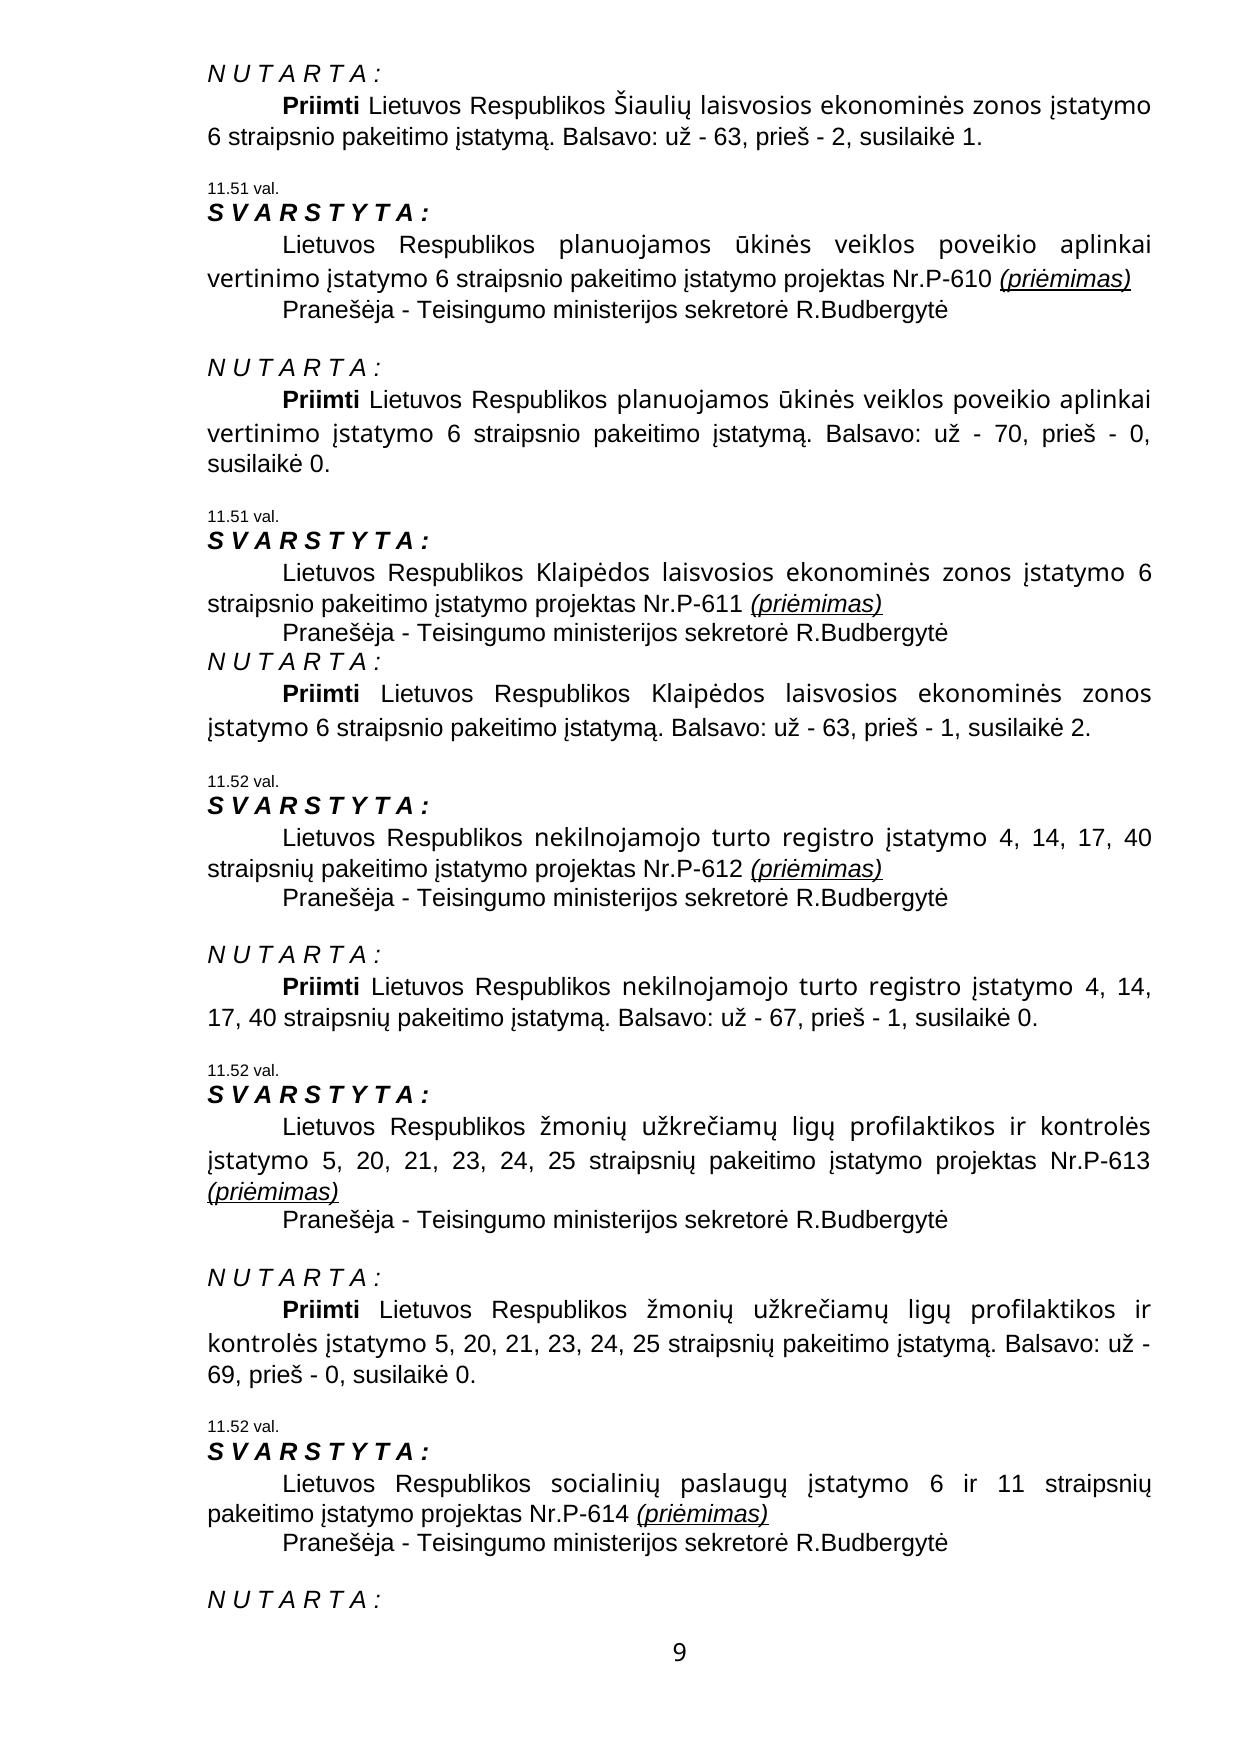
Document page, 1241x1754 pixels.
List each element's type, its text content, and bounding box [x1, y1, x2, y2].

text Priimti Lietuvos Respublikos nekilnojamojo turto registro įstatymo 4, 14, 17, 40 straipsnių pakeitimo įstatymą. Balsavo: už - 67, prieš - 1, susilaikė 0. [207, 969, 1152, 1032]
text Lietuvos Respublikos nekilnojamojo turto registro įstatymo 4, 14, 17, 40 straipsnių pakeitimo įstatymo projektas Nr.P-612 (priėmimas) [207, 820, 1152, 883]
text Lietuvos Respublikos socialinių paslaugų įstatymo 6 ir 11 straipsnių pakeitimo įstatymo projektas Nr.P-614 (priėmimas) [207, 1465, 1152, 1528]
text Lietuvos Respublikos žmonių užkrečiamų ligų profilaktikos ir kontrolės įstatymo 5, 20, 21, 23, 24, 25 straipsnių pakeitimo įstatymo projektas Nr.P-613 (priėmimas) [207, 1108, 1152, 1205]
text 11.52 val. [207, 1417, 1152, 1436]
text N U T A R T A : [207, 646, 1152, 675]
text N U T A R T A : [207, 940, 1152, 969]
text N U T A R T A : [207, 1586, 1152, 1614]
text Priimti Lietuvos Respublikos žmonių užkrečiamų ligų profilaktikos ir kontrolės įstatymo 5, 20, 21, 23, 24, 25 straipsnių pakeitimo įstatymą. Balsavo: už - 69, prieš - 0, susilaikė 0. [207, 1292, 1152, 1388]
text S V A R S T Y T A : [207, 1080, 1152, 1108]
text Priimti Lietuvos Respublikos Šiaulių laisvosios ekonominės zonos įstatymo 6 straipsnio pakeitimo įstatymą. Balsavo: už - 63, prieš - 2, susilaikė 1. [207, 87, 1152, 150]
text N U T A R T A : [207, 59, 1152, 87]
text S V A R S T Y T A : [207, 1436, 1152, 1465]
text 11.52 val. [207, 772, 1152, 791]
text N U T A R T A : [207, 1263, 1152, 1292]
text Pranešėja - Teisingumo ministerijos sekretorė R.Budbergytė [207, 883, 1152, 912]
text Priimti Lietuvos Respublikos planuojamos ūkinės veiklos poveikio aplinkai vertinimo įstatymo 6 straipsnio pakeitimo įstatymą. Balsavo: už - 70, prieš - 0, susilaikė 0. [207, 381, 1152, 478]
text 11.51 val. [207, 507, 1152, 526]
text 11.51 val. [207, 179, 1152, 198]
text Pranešėja - Teisingumo ministerijos sekretorė R.Budbergytė [207, 295, 1152, 324]
text Pranešėja - Teisingumo ministerijos sekretorė R.Budbergytė [207, 618, 1152, 646]
text Lietuvos Respublikos planuojamos ūkinės veiklos poveikio aplinkai vertinimo įstatymo 6 straipsnio pakeitimo įstatymo projektas Nr.P-610 (priėmimas) [207, 227, 1152, 295]
text N U T A R T A : [207, 353, 1152, 381]
text S V A R S T Y T A : [207, 526, 1152, 555]
text Priimti Lietuvos Respublikos Klaipėdos laisvosios ekonominės zonos įstatymo 6 straipsnio pakeitimo įstatymą. Balsavo: už - 63, prieš - 1, susilaikė 2. [207, 675, 1152, 743]
text S V A R S T Y T A : [207, 198, 1152, 227]
text Lietuvos Respublikos Klaipėdos laisvosios ekonominės zonos įstatymo 6 straipsnio pakeitimo įstatymo projektas Nr.P-611 (priėmimas) [207, 555, 1152, 618]
text S V A R S T Y T A : [207, 791, 1152, 820]
text 11.52 val. [207, 1061, 1152, 1080]
text Pranešėja - Teisingumo ministerijos sekretorė R.Budbergytė [207, 1528, 1152, 1557]
text Pranešėja - Teisingumo ministerijos sekretorė R.Budbergytė [207, 1205, 1152, 1234]
